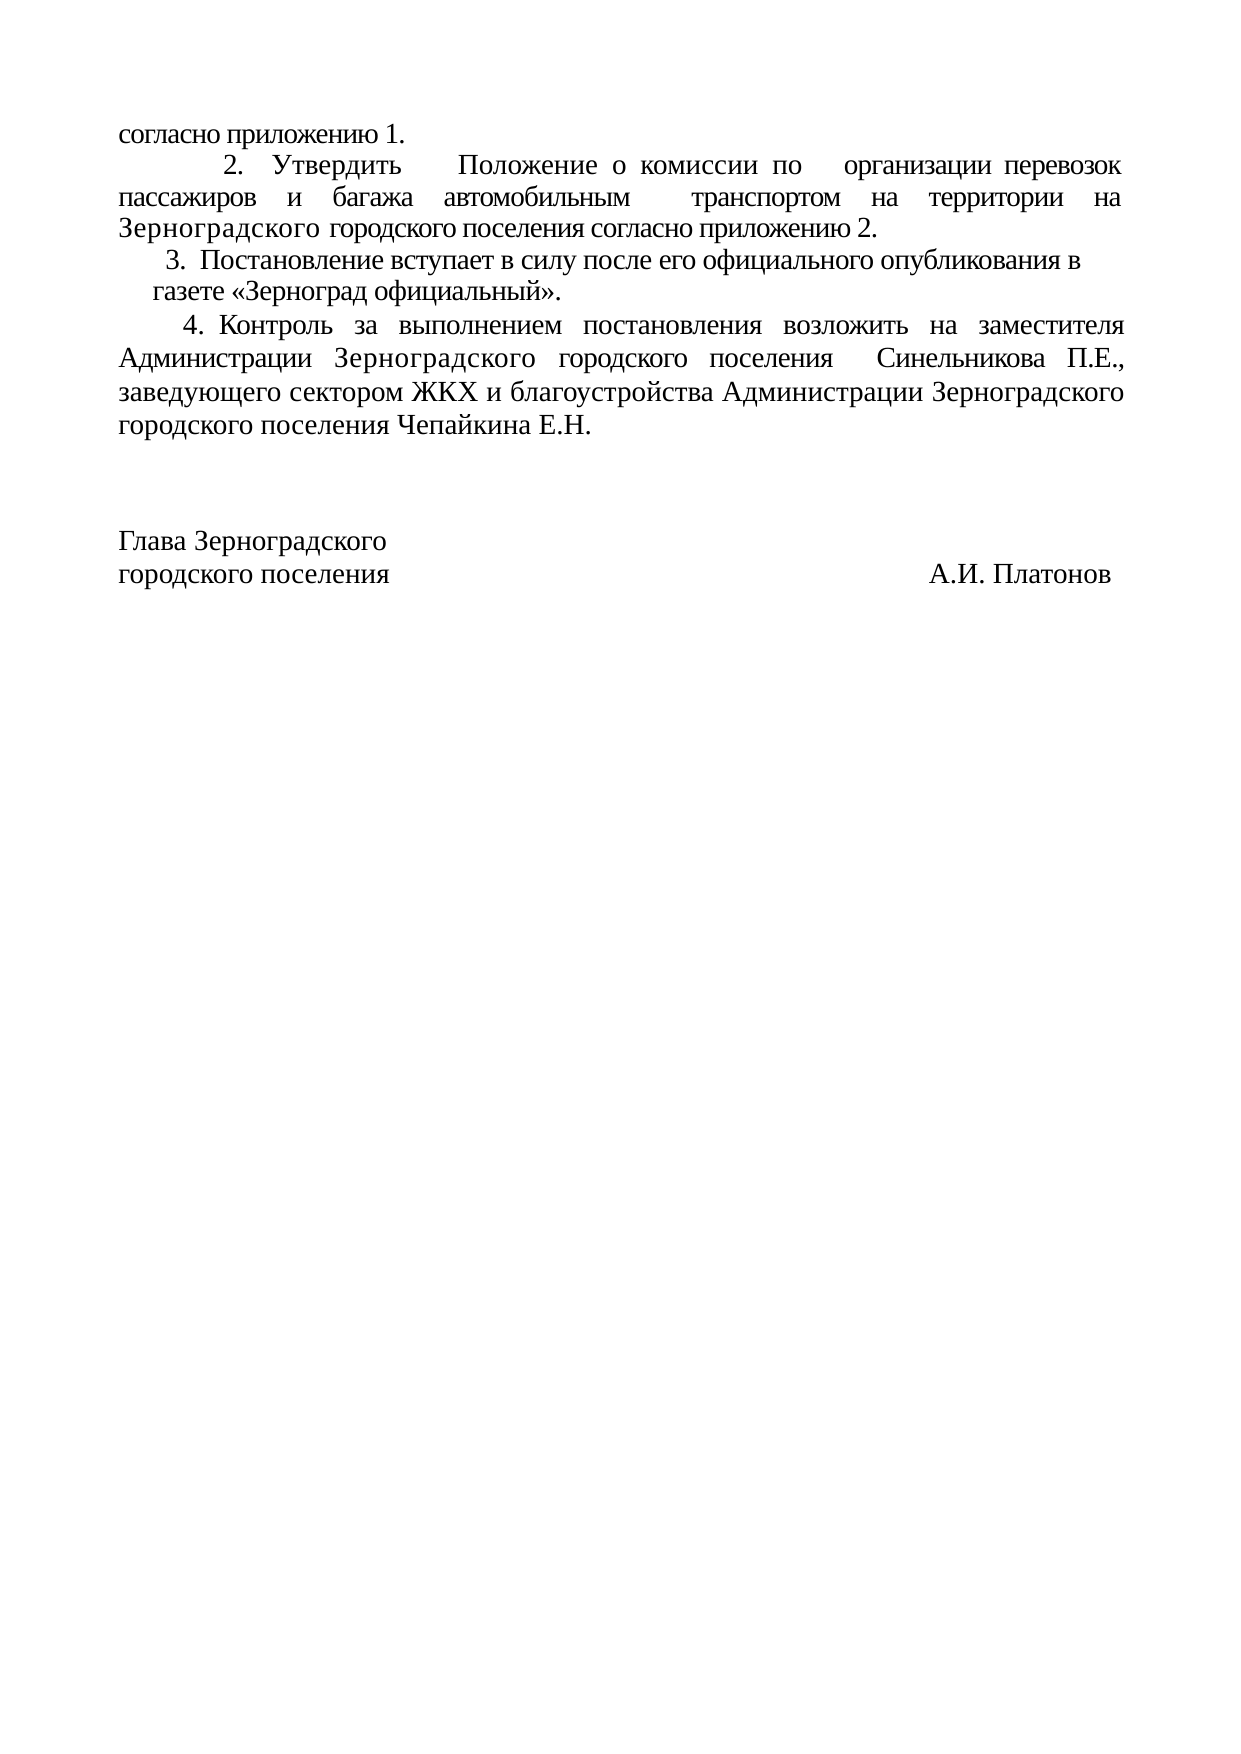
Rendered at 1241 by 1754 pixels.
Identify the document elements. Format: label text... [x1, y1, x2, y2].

list 3. Постановление вступает в силу после его официального опубликования в газете «Зерноград официальный». [0, 244, 1122, 307]
text Глава Зерноградского [118, 523, 1122, 556]
text 4. Контроль за выполнением постановления возложить на заместителя Администрации Зерноградского городского поселения Синельникова П.Е., заведующего сектором ЖКХ и благоустройства Администрации Зерноградского городского поселения Чепайкина Е.Н. [118, 307, 1125, 441]
list 2. Утвердить Положение о комиссии по организации перевозок пассажиров и багажа автомобильным транспортом на территории на Зерноградского городского поселения согласно приложению 2. [118, 149, 1122, 244]
text городского поселения А.И. Платонов [118, 556, 1122, 590]
list согласно приложению 1. [118, 118, 1122, 149]
